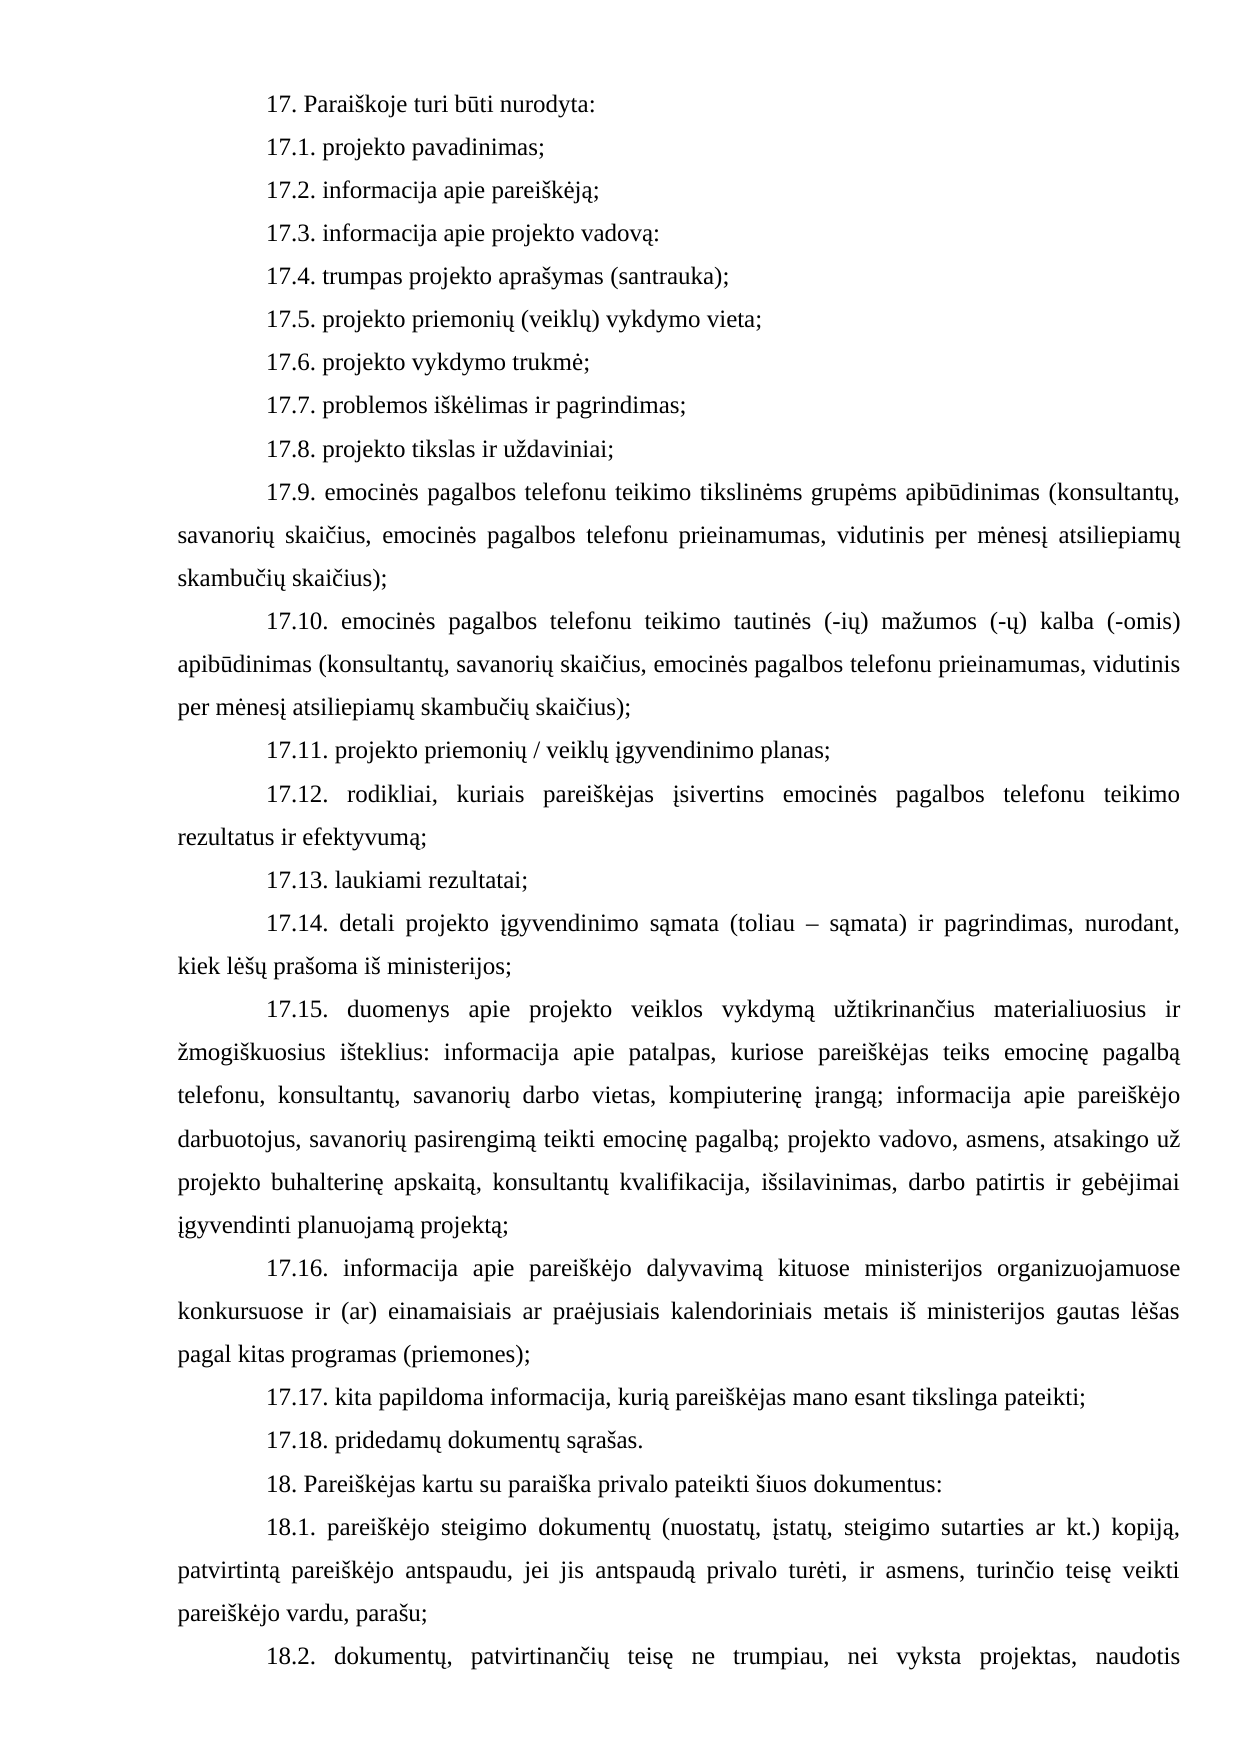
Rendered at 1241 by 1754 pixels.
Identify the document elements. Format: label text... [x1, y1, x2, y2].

text 17.14. detali projekto įgyvendinimo sąmata (toliau – sąmata) ir pagrindimas, nurodant, kiek lėšų prašoma iš ministerijos; [177, 908, 1181, 980]
text 17.6. projekto vykdymo trukmė; [266, 347, 1181, 376]
text 17. Paraiškoje turi būti nurodyta: [177, 89, 1181, 117]
text 17.2. informacija apie pareiškėją; [266, 175, 1181, 204]
text 17.9. emocinės pagalbos telefonu teikimo tikslinėms grupėms apibūdinimas (konsultantų, savanorių skaičius, emocinės pagalbos telefonu prieinamumas, vidutinis per mėnesį atsiliepiamų skambučių skaičius); [177, 477, 1181, 592]
text 17.5. projekto priemonių (veiklų) vykdymo vieta; [266, 304, 1181, 333]
text 17.8. projekto tikslas ir uždaviniai; [266, 434, 1181, 462]
text 17.7. problemos iškėlimas ir pagrindimas; [266, 391, 1181, 419]
text 17.13. laukiami rezultatai; [177, 865, 1181, 894]
text 17.10. emocinės pagalbos telefonu teikimo tautinės (-ių) mažumos (-ų) kalba (-omis) apibūdinimas (konsultantų, savanorių skaičius, emocinės pagalbos telefonu prieinamumas, vidutinis per mėnesį atsiliepiamų skambučių skaičius); [177, 606, 1181, 721]
text 17.4. trumpas projekto aprašymas (santrauka); [266, 261, 1181, 290]
text 17.16. informacija apie pareiškėjo dalyvavimą kituose ministerijos organizuojamuose konkursuose ir (ar) einamaisiais ar praėjusiais kalendoriniais metais iš ministerijos gautas lėšas pagal kitas programas (priemones); [177, 1253, 1181, 1368]
text 17.15. duomenys apie projekto veiklos vykdymą užtikrinančius materialiuosius ir žmogiškuosius išteklius: informacija apie patalpas, kuriose pareiškėjas teiks emocinę pagalbą telefonu, konsultantų, savanorių darbo vietas, kompiuterinę įrangą; informacija apie pareiškėjo darbuotojus, savanorių pasirengimą teikti emocinę pagalbą; projekto vadovo, asmens, atsakingo už projekto buhalterinę apskaitą, konsultantų kvalifikacija, išsilavinimas, darbo patirtis ir gebėjimai įgyvendinti planuojamą projektą; [177, 994, 1181, 1239]
text 17.17. kita papildoma informacija, kurią pareiškėjas mano esant tikslinga pateikti; [177, 1382, 1181, 1411]
text 17.11. projekto priemonių / veiklų įgyvendinimo planas; [266, 736, 1181, 764]
text 17.18. pridedamų dokumentų sąrašas. [177, 1426, 1181, 1454]
text 17.12. rodikliai, kuriais pareiškėjas įsivertins emocinės pagalbos telefonu teikimo rezultatus ir efektyvumą; [177, 779, 1181, 851]
text 17.1. projekto pavadinimas; [266, 132, 1181, 161]
text 18.1. pareiškėjo steigimo dokumentų (nuostatų, įstatų, steigimo sutarties ar kt.) kopiją, patvirtintą pareiškėjo antspaudu, jei jis antspaudą privalo turėti, ir asmens, turinčio teisę veikti pareiškėjo vardu, parašu; [177, 1512, 1181, 1627]
text 17.3. informacija apie projekto vadovą: [266, 218, 1181, 247]
text 18.2. dokumentų, patvirtinančių teisę ne trumpiau, nei vyksta projektas, naudotis [177, 1641, 1181, 1670]
text 18. Pareiškėjas kartu su paraiška privalo pateikti šiuos dokumentus: [177, 1469, 1181, 1497]
